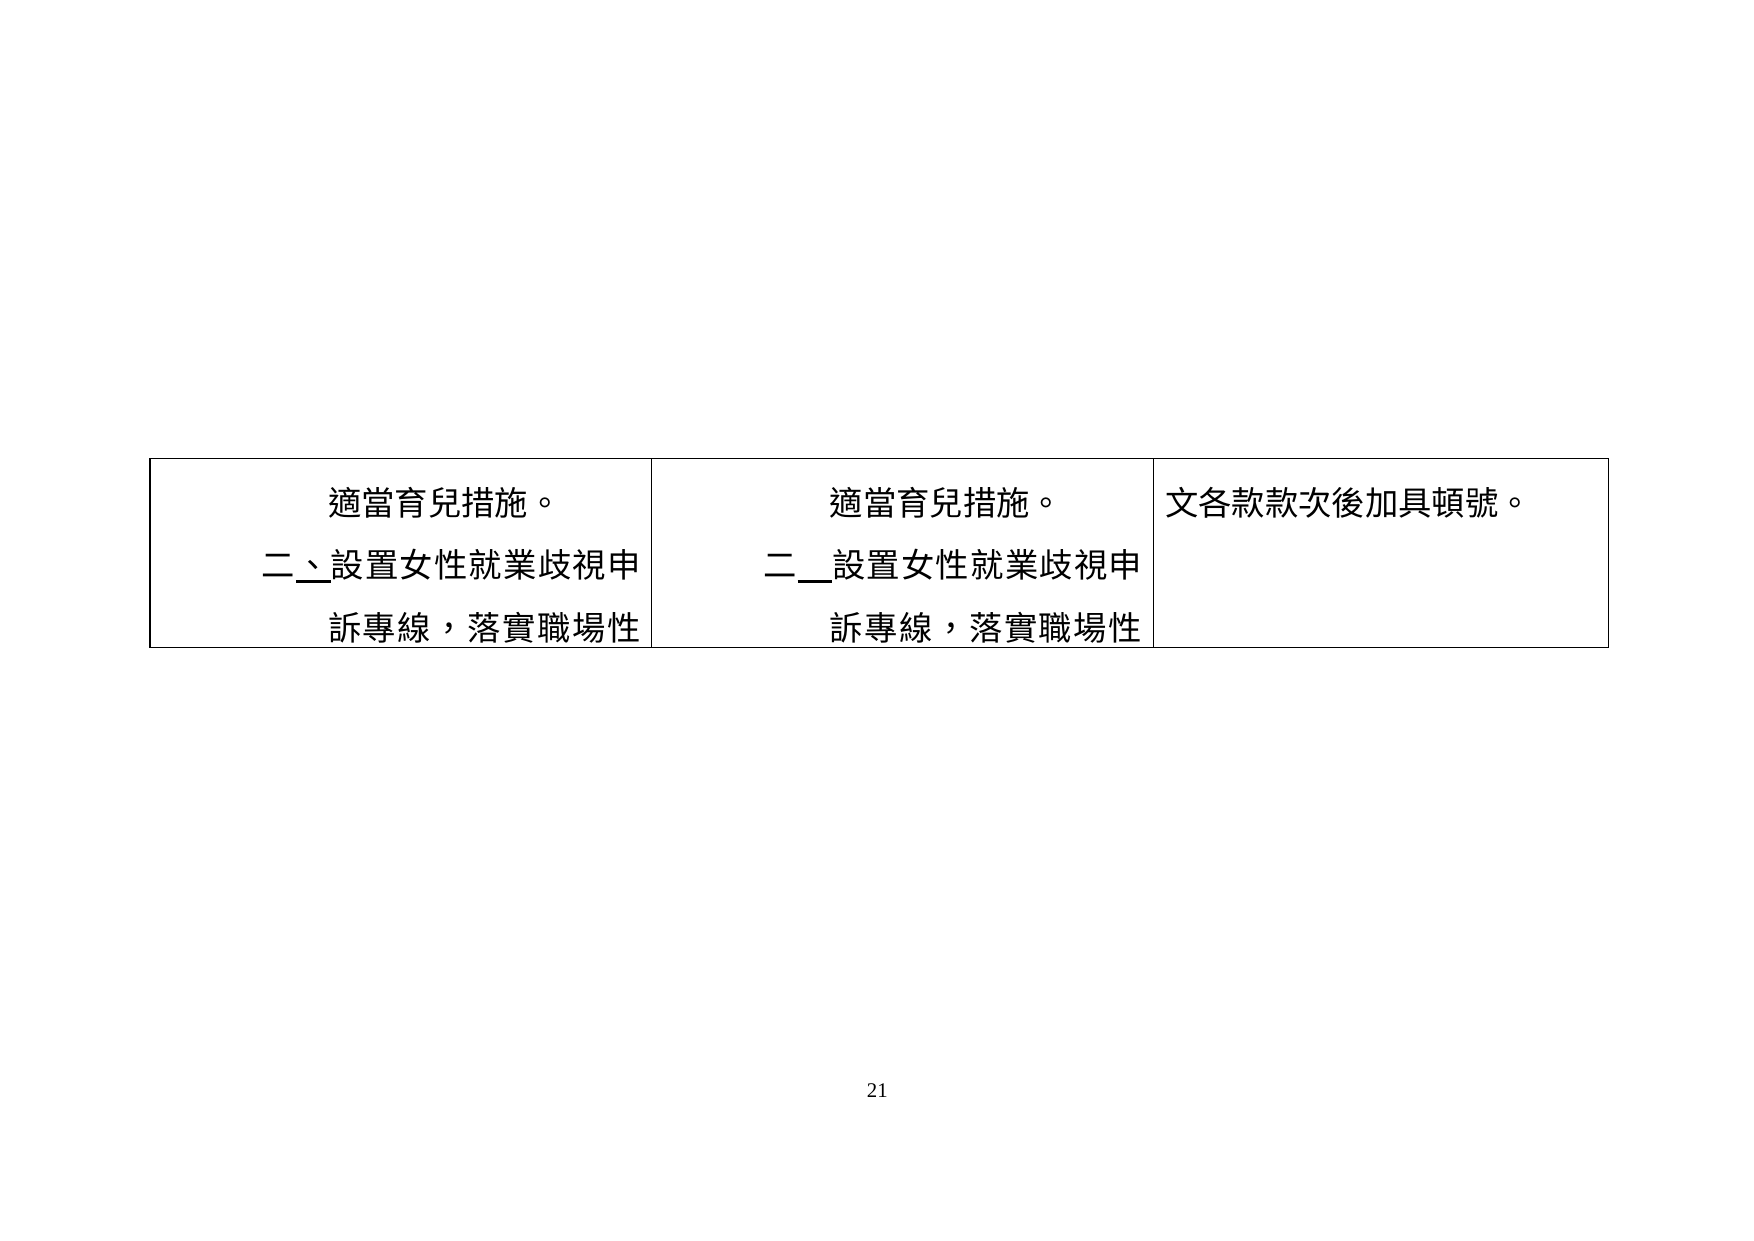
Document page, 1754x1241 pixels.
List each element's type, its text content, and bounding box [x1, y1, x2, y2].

table_cell 適當育兒措施。 二 設置女性就業歧視申訴專線，落實職場性 [652, 459, 1153, 647]
table_cell 文各款款次後加具頓號。 [1154, 459, 1608, 647]
table_cell 適當育兒措施。 二、設置女性就業歧視申訴專線，落實職場性 [151, 459, 651, 647]
